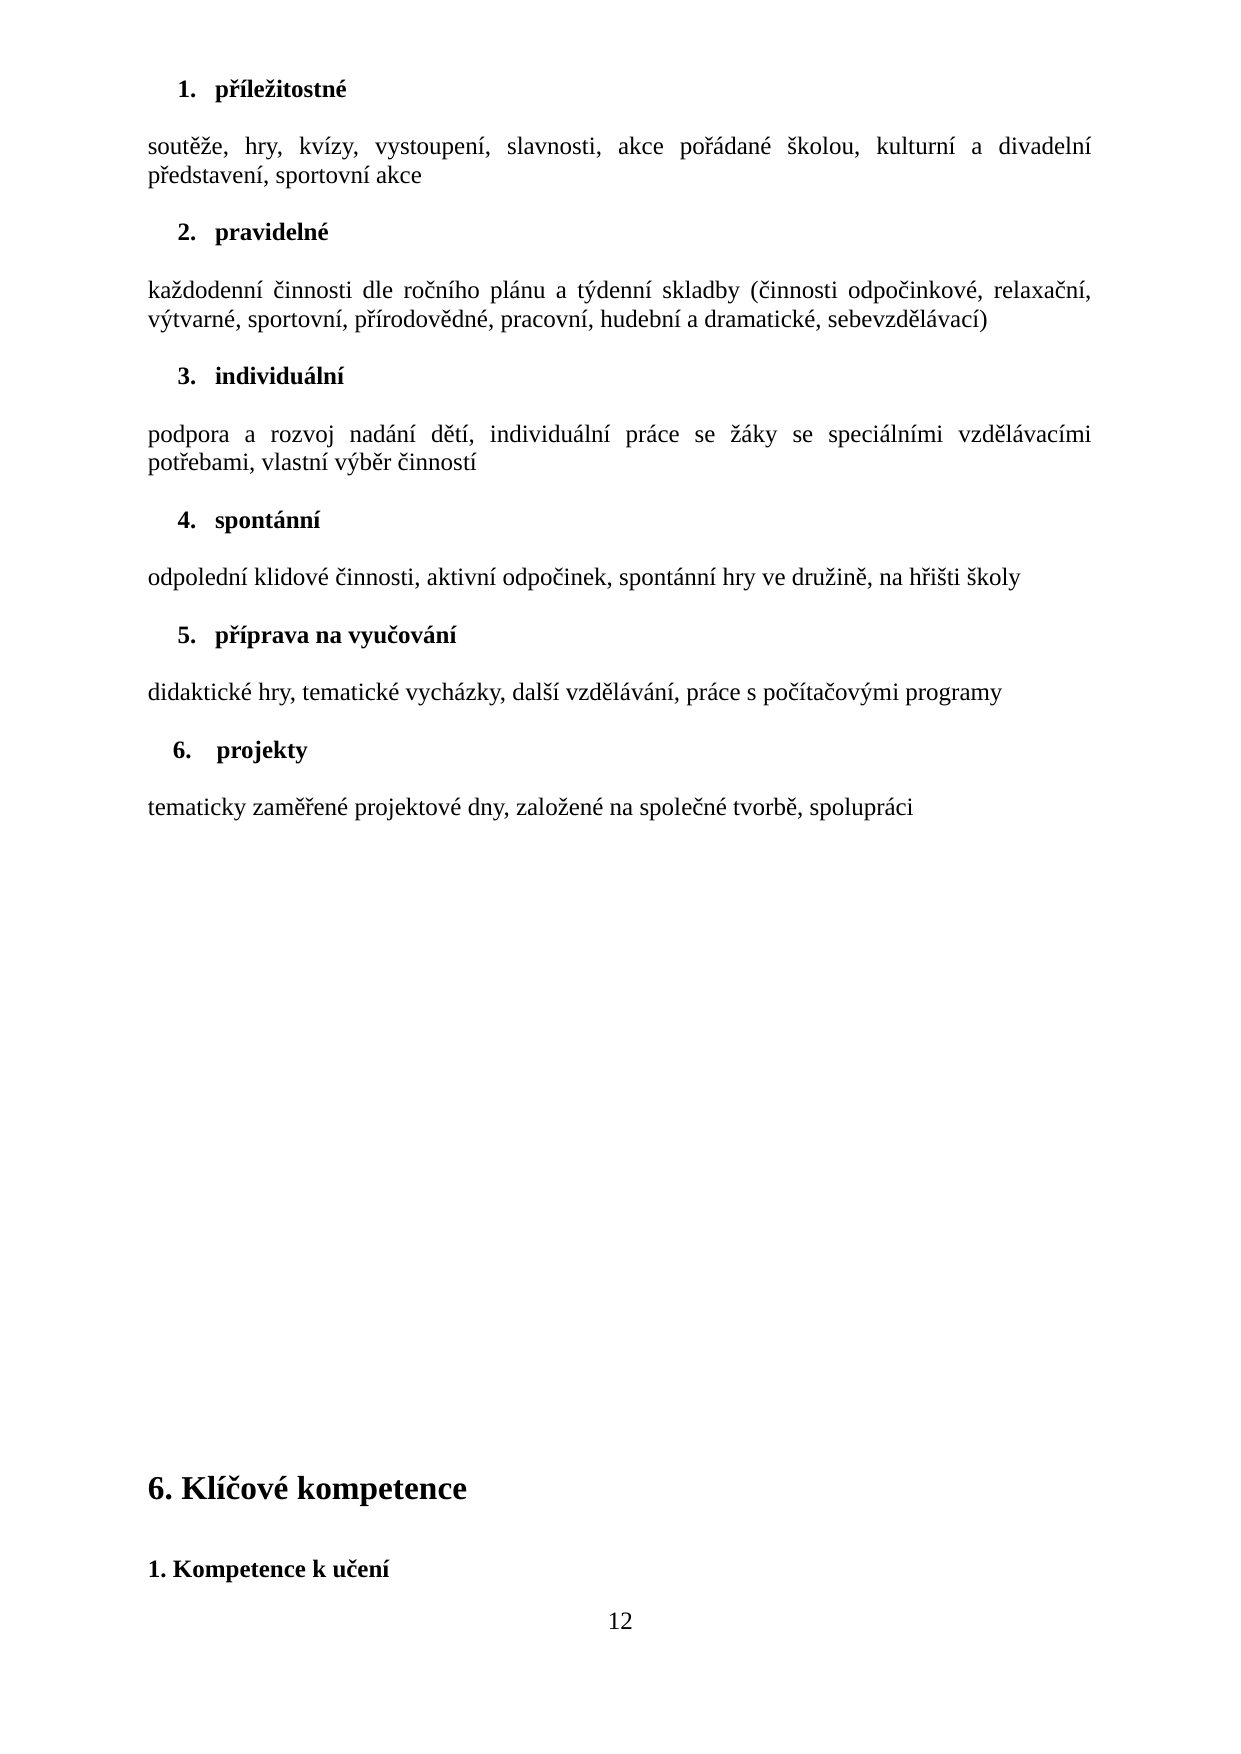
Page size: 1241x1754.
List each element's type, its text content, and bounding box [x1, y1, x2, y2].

text 6. projekty [148, 735, 1093, 764]
text 6. Klíčové kompetence [148, 1468, 1093, 1506]
text didaktické hry, tematické vycházky, další vzdělávání, práce s počítačovými programy [148, 677, 1093, 706]
text tematicky zaměřené projektové dny, založené na společné tvorbě, spolupráci [148, 792, 1093, 821]
list spontánní [177, 505, 1093, 534]
text soutěže, hry, kvízy, vystoupení, slavnosti, akce pořádané školou, kulturní a divadelní představení, sportovní akce [148, 131, 1093, 189]
text 1. Kompetence k učení [148, 1554, 1093, 1583]
text každodenní činnosti dle ročního plánu a týdenní skladby (činnosti odpočinkové, relaxační, výtvarné, sportovní, přírodovědné, pracovní, hudební a dramatické, sebevzdělávací) [148, 275, 1093, 332]
text podpora a rozvoj nadání dětí, individuální práce se žáky se speciálními vzdělávacími potřebami, vlastní výběr činností [148, 419, 1093, 476]
text odpolední klidové činnosti, aktivní odpočinek, spontánní hry ve družině, na hřišti školy [148, 562, 1093, 591]
list pravidelné [177, 217, 1093, 246]
list individuální [177, 361, 1093, 390]
list příležitostné [177, 74, 1093, 102]
list příprava na vyučování [177, 620, 1093, 649]
